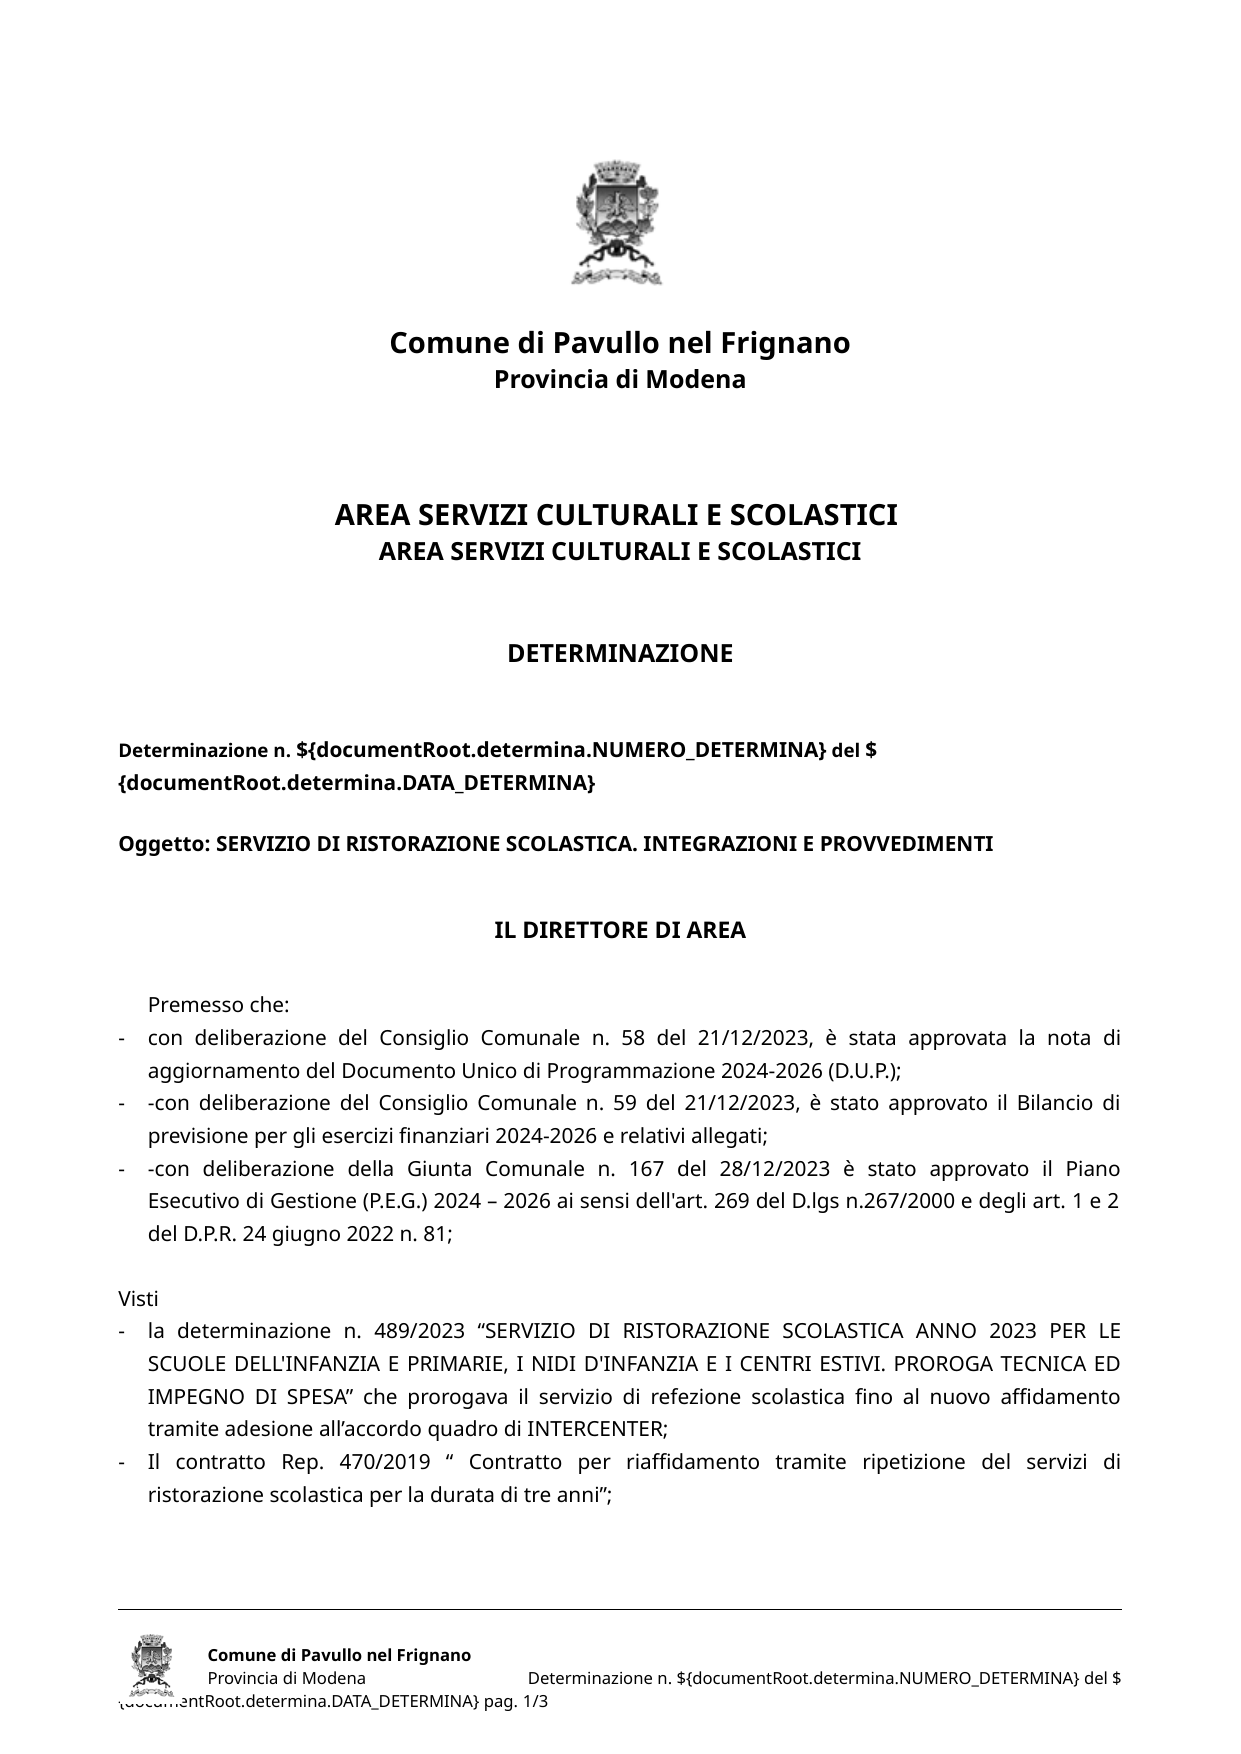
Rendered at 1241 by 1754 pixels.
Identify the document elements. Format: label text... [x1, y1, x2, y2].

text Determinazione n. ${documentRoot.determina.NUMERO_DETERMINA} del ${documentRoot.determina.DATA_DETERMINA} [118, 735, 1122, 796]
text AREA SERVIZI CULTURALI E SCOLASTICI [118, 533, 1122, 568]
picture [120, 1631, 183, 1704]
text AREA SERVIZI CULTURALI E SCOLASTICI [118, 494, 1122, 533]
text Oggetto: SERVIZIO DI RISTORAZIONE SCOLASTICA. INTEGRAZIONI E PROVVEDIMENTI [118, 829, 1122, 857]
picture [546, 152, 695, 289]
list la determinazione n. 489/2023 “SERVIZIO DI RISTORAZIONE SCOLASTICA ANNO 2023 PER LE SCUOLE DELL'INFANZIA E PRIMARIE, I NIDI D'INFANZIA E I CENTRI ESTIVI. PROROGA TECNICA ED IMPEGNO DI SPESA” che prorogava il servizio di refezione scolastica fino al nuovo affidamento tramite adesione all’accordo quadro di INTERCENTER; [118, 1317, 1122, 1443]
text Visti [118, 1284, 1122, 1312]
list -con deliberazione della Giunta Comunale n. 167 del 28/12/2023 è stato approvato il Piano Esecutivo di Gestione (P.E.G.) 2024 – 2026 ai sensi dell'art. 269 del D.lgs n.267/2000 e degli art. 1 e 2 del D.P.R. 24 giugno 2022 n. 81; [118, 1154, 1122, 1247]
text DETERMINAZIONE [118, 636, 1122, 670]
text Premesso che: [118, 991, 1122, 1019]
list Il contratto Rep. 470/2019 “ Contratto per riaffidamento tramite ripetizione del servizi di ristorazione scolastica per la durata di tre anni”; [118, 1447, 1122, 1508]
text IL DIRETTORE DI AREA [118, 914, 1122, 946]
list con deliberazione del Consiglio Comunale n. 58 del 21/12/2023, è stata approvata la nota di aggiornamento del Documento Unico di Programmazione 2024-2026 (D.U.P.); [118, 1023, 1122, 1084]
list -con deliberazione del Consiglio Comunale n. 59 del 21/12/2023, è stato approvato il Bilancio di previsione per gli esercizi finanziari 2024-2026 e relativi allegati; [118, 1088, 1122, 1149]
